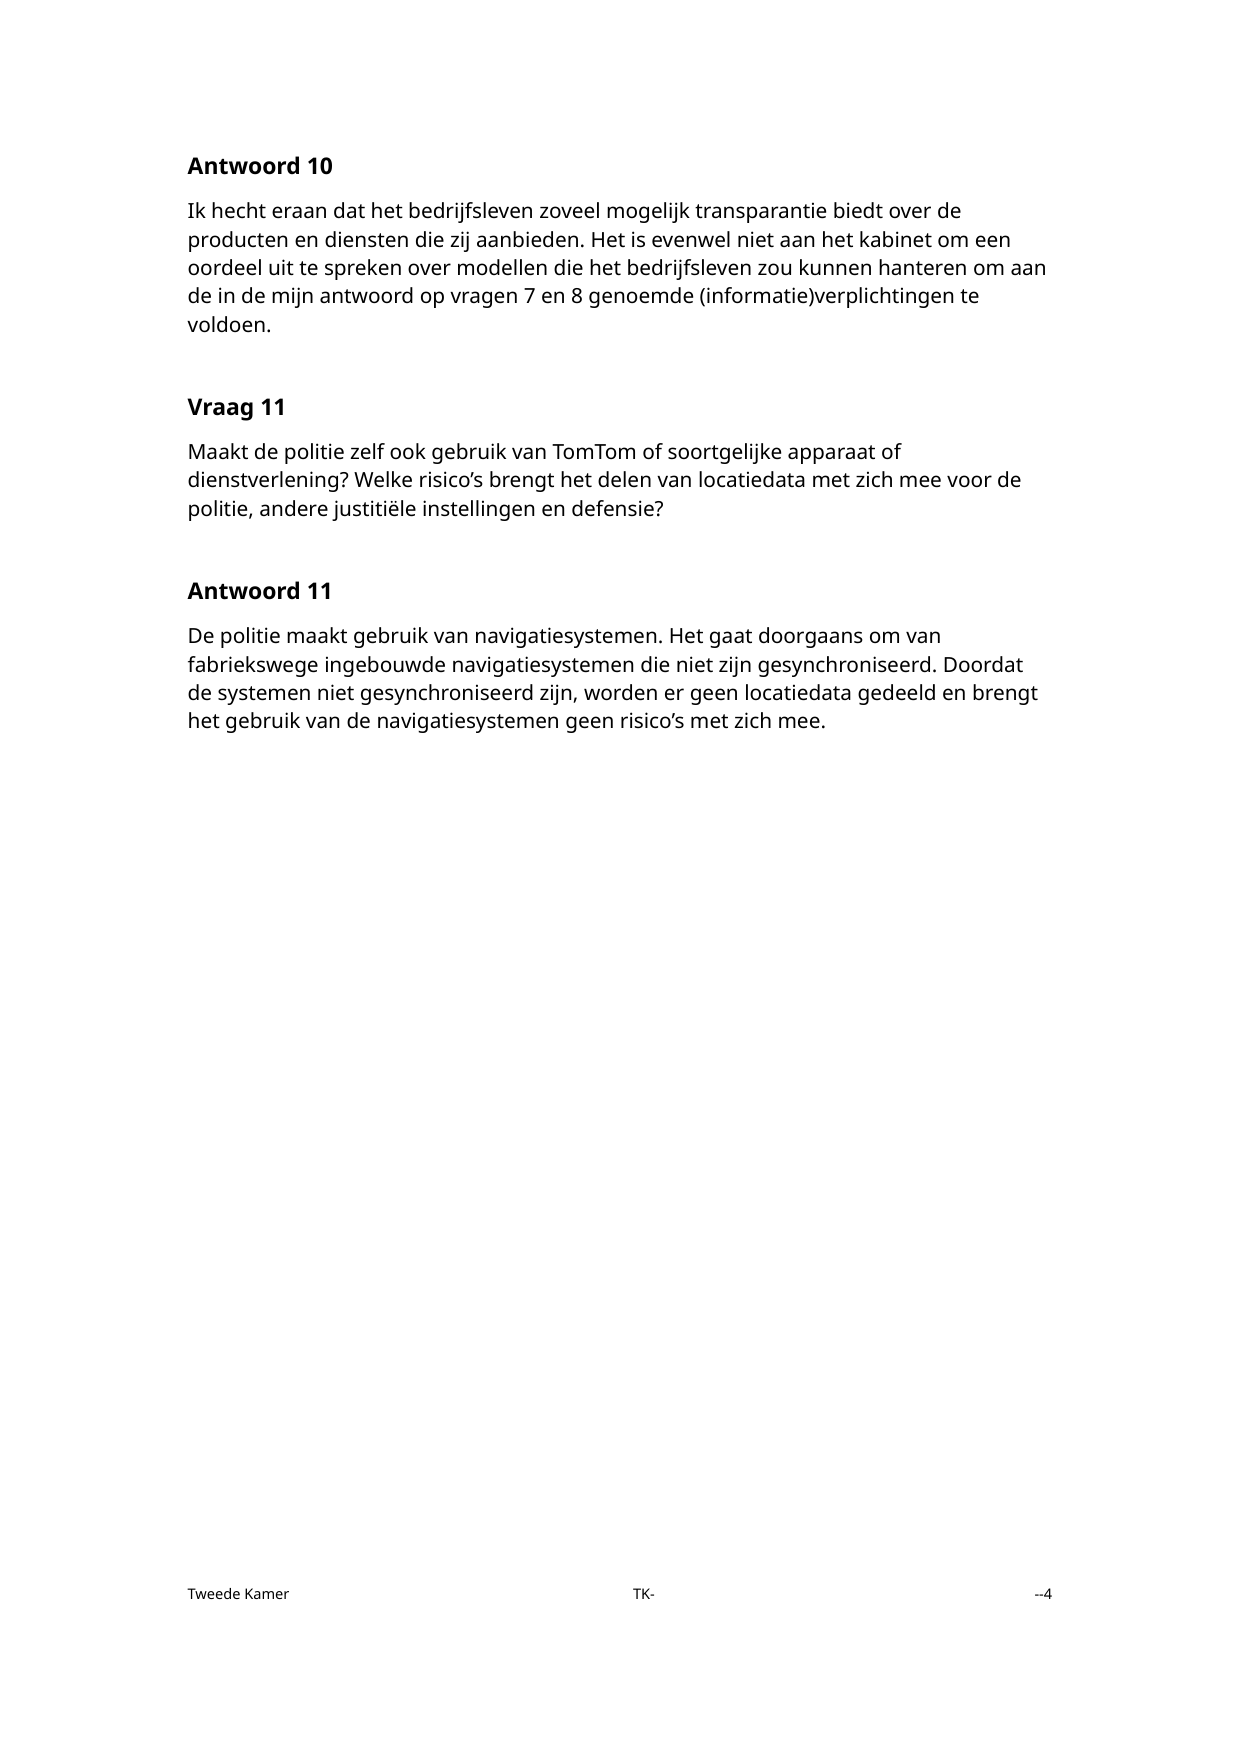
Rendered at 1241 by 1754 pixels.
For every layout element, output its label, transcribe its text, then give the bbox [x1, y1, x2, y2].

subtitle Antwoord 10 [187, 150, 1053, 181]
text Maakt de politie zelf ook gebruik van TomTom of soortgelijke apparaat of dienstverlening? Welke risico’s brengt het delen van locatiedata met zich mee voor de politie, andere justitiële instellingen en defensie? [187, 437, 1053, 522]
text Ik hecht eraan dat het bedrijfsleven zoveel mogelijk transparantie biedt over de producten en diensten die zij aanbieden. Het is evenwel niet aan het kabinet om een oordeel uit te spreken over modellen die het bedrijfsleven zou kunnen hanteren om aan de in de mijn antwoord op vragen 7 en 8 genoemde (informatie)verplichtingen te voldoen. [187, 196, 1053, 338]
subtitle Vraag 11 [187, 391, 1053, 422]
subtitle Antwoord 11 [187, 575, 1053, 606]
text De politie maakt gebruik van navigatiesystemen. Het gaat doorgaans om van fabriekswege ingebouwde navigatiesystemen die niet zijn gesynchroniseerd. Doordat de systemen niet gesynchroniseerd zijn, worden er geen locatiedata gedeeld en brengt het gebruik van de navigatiesystemen geen risico’s met zich mee. [187, 621, 1053, 735]
